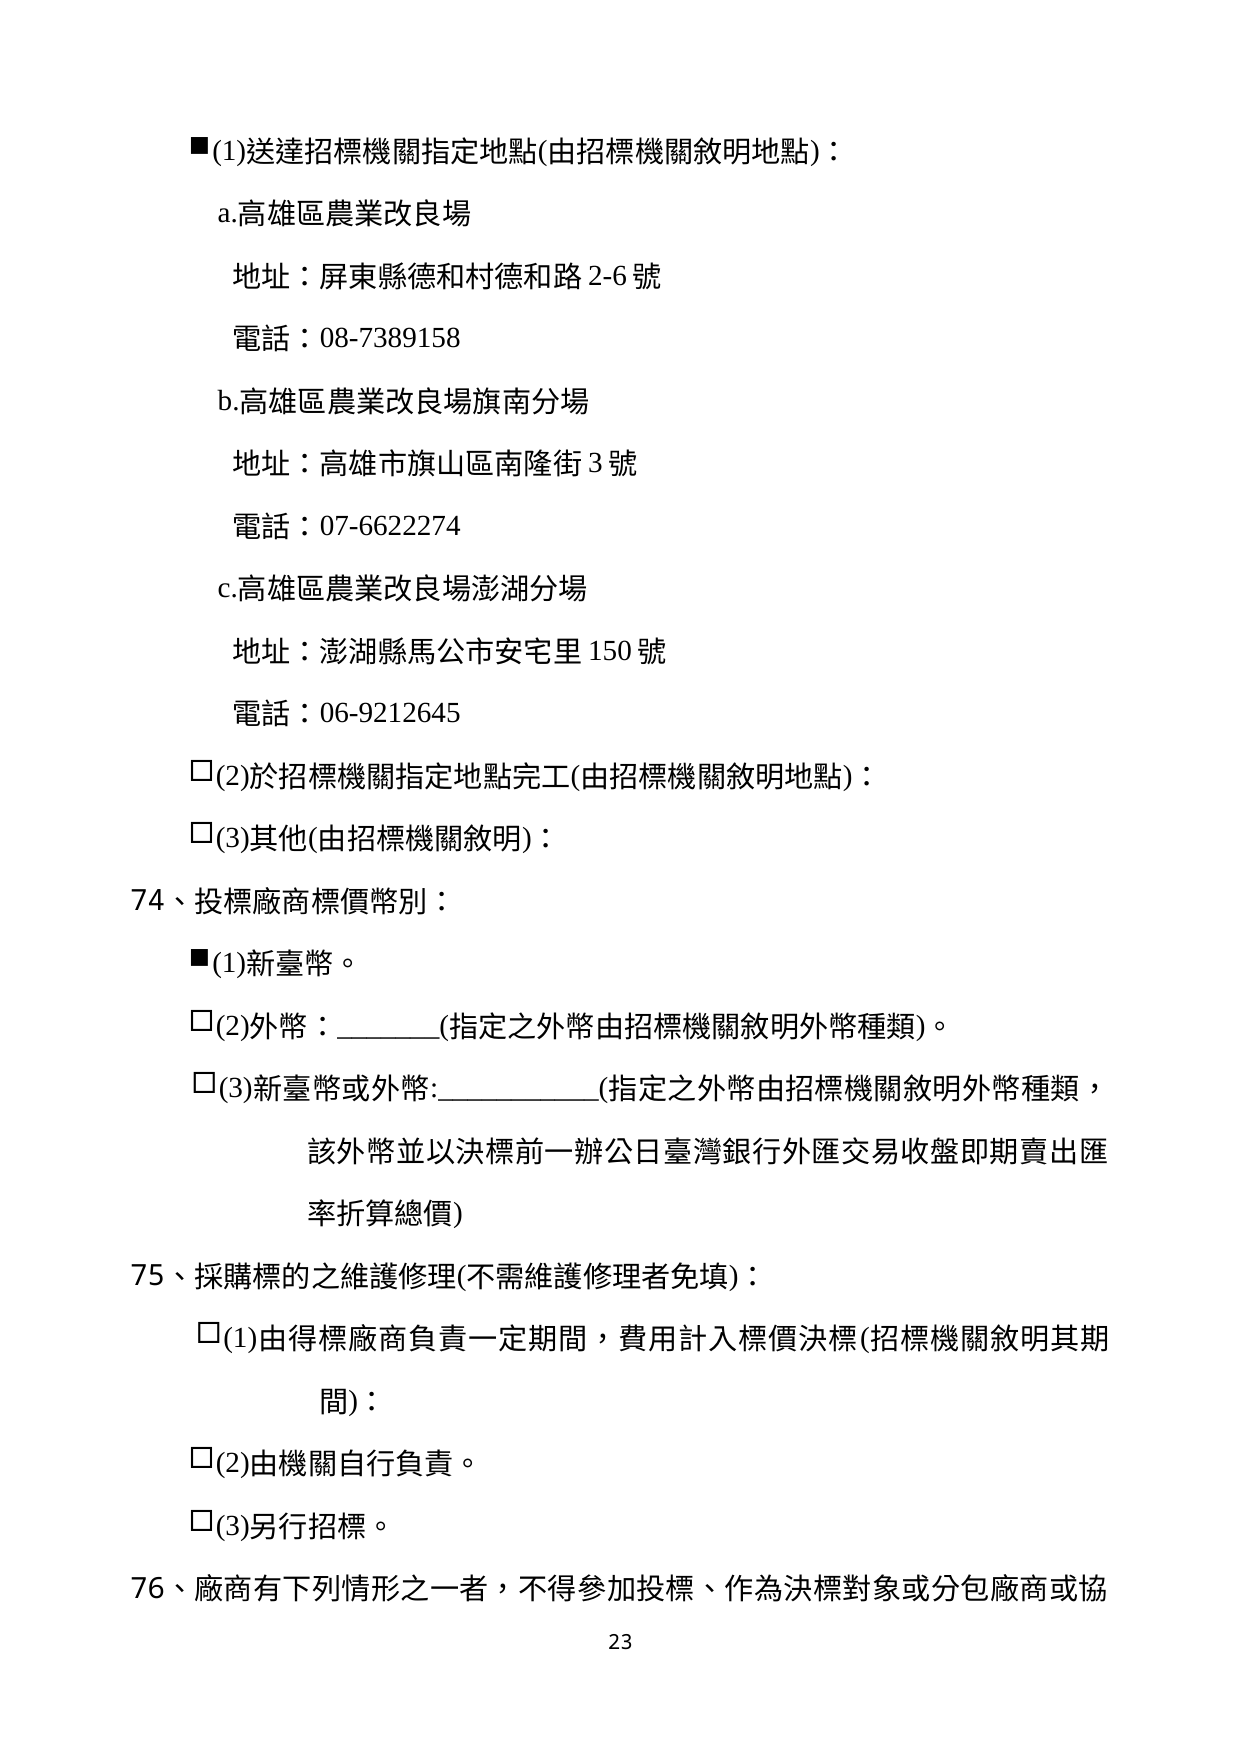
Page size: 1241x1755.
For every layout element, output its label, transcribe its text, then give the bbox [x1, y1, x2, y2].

text 電話：08-7389158 [130, 295, 1110, 358]
text 地址：澎湖縣馬公市安宅里150號 [130, 608, 1110, 670]
text (2)由機關自行負責。 [130, 1420, 1110, 1483]
text a.高雄區農業改良場 [130, 170, 1110, 233]
text (2)外幣：_______(指定之外幣由招標機關敘明外幣種類)。 [130, 983, 1110, 1045]
text 地址：高雄市旗山區南隆街3號 [130, 420, 1110, 483]
text (3)新臺幣或外幣:___________(指定之外幣由招標機關敘明外幣種類，該外幣並以決標前一辦公日臺灣銀行外匯交易收盤即期賣出匯率折算總價) [130, 1045, 1110, 1233]
text (1)送達招標機關指定地點(由招標機關敘明地點)： [130, 108, 1110, 170]
list 採購標的之維護修理(不需維護修理者免填)： [130, 1233, 1110, 1295]
text 地址：屏東縣德和村德和路2-6號 [130, 233, 1110, 295]
text (3)另行招標。 [130, 1483, 1110, 1545]
text b.高雄區農業改良場旗南分場 [130, 358, 1110, 420]
text 電話：06-9212645 [130, 670, 1110, 733]
list 投標廠商標價幣別： [130, 858, 1110, 920]
text 電話：07-6622274 [130, 483, 1110, 545]
list 廠商有下列情形之一者，不得參加投標、作為決標對象或分包廠商或協 [130, 1545, 1110, 1608]
text c.高雄區農業改良場澎湖分場 [130, 545, 1110, 608]
text (1)由得標廠商負責一定期間，費用計入標價決標(招標機關敘明其期間)： [130, 1295, 1110, 1420]
text (2)於招標機關指定地點完工(由招標機關敘明地點)： [130, 733, 1110, 795]
text (1)新臺幣。 [130, 920, 1110, 983]
text (3)其他(由招標機關敘明)： [130, 795, 1110, 858]
